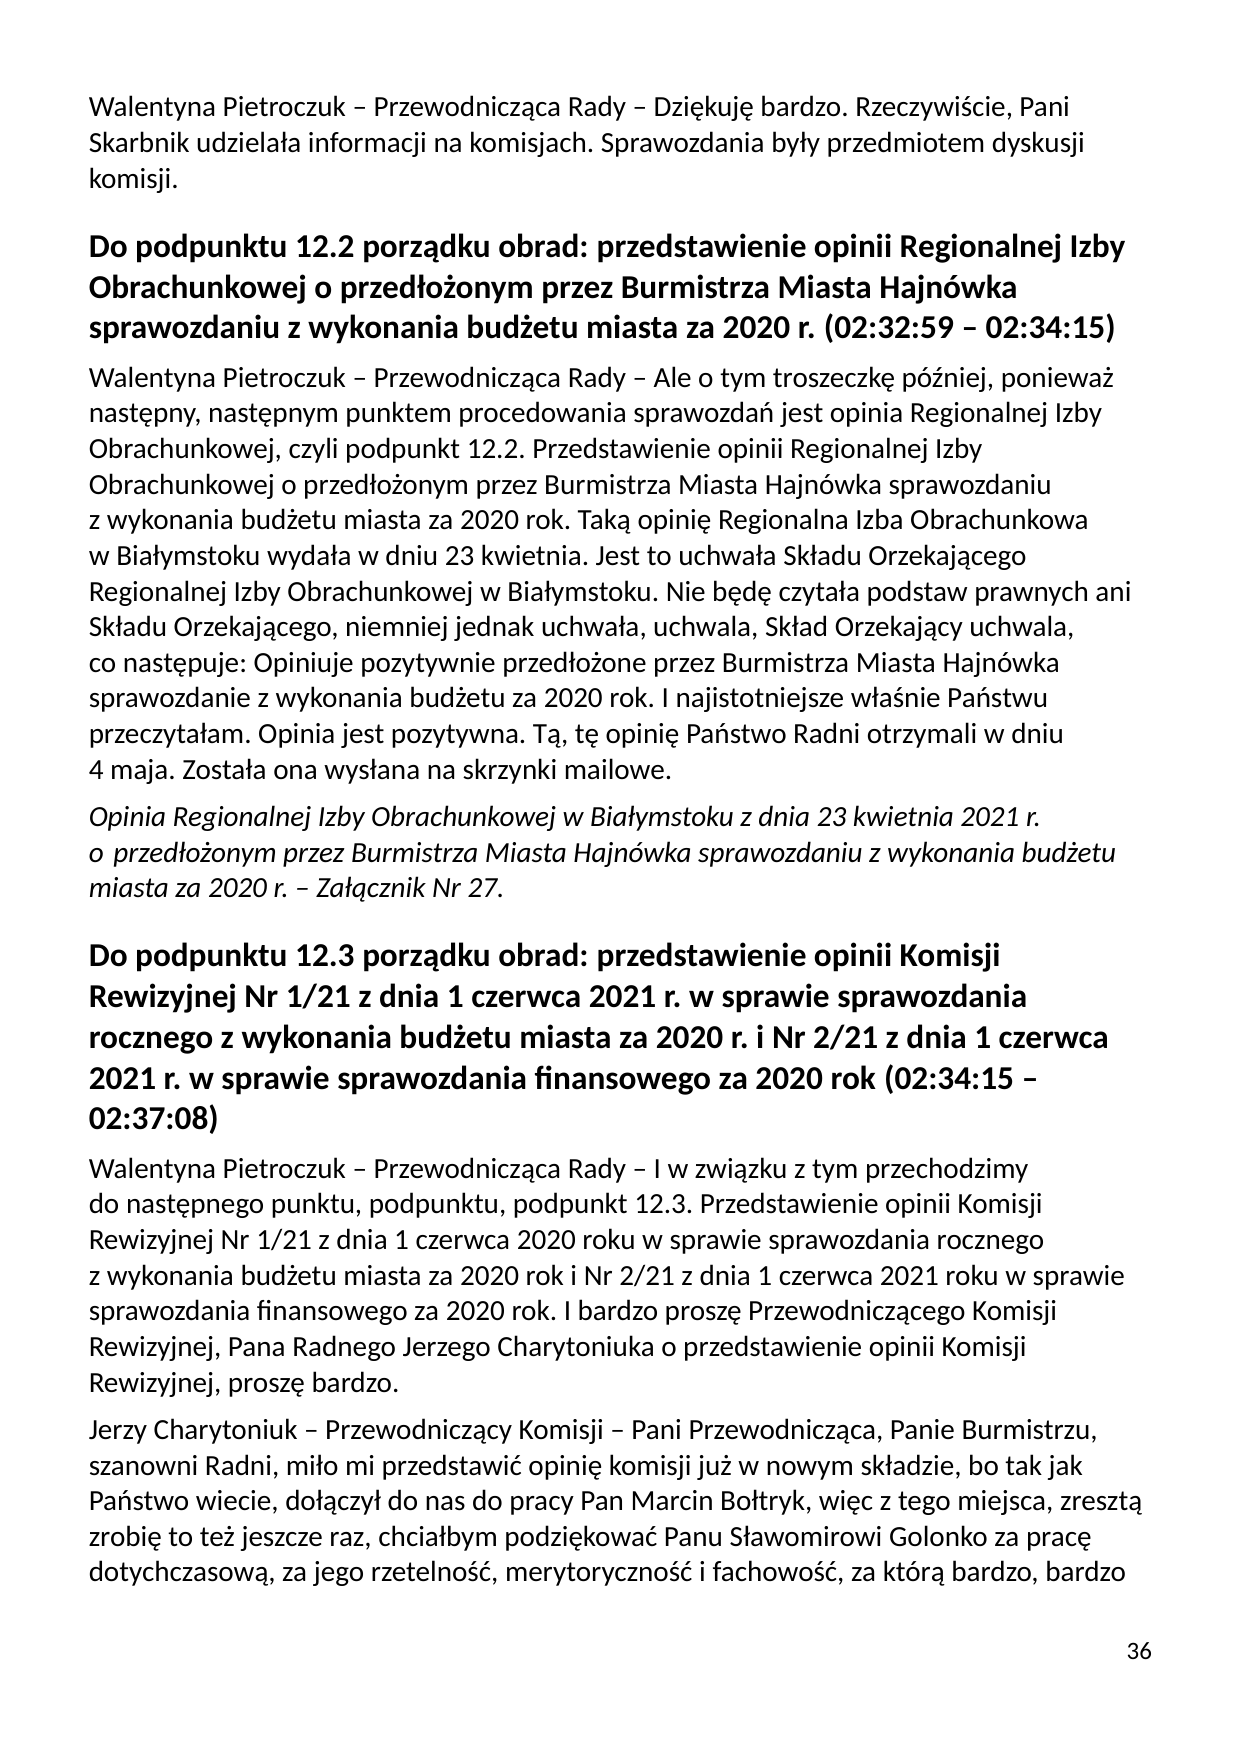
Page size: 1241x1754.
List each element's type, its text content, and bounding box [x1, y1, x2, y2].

text Walentyna Pietroczuk – Przewodnicząca Rady – Dziękuję bardzo. Rzeczywiście, Pani Skarbnik udzielała informacji na komisjach. Sprawozdania były przedmiotem dyskusji komisji. [88, 88, 1152, 195]
text Opinia Regionalnej Izby Obrachunkowej w Białymstoku z dnia 23 kwietnia 2021 r. o przedłożonym przez Burmistrza Miasta Hajnówka sprawozdaniu z wykonania budżetu miasta za 2020 r. – Załącznik Nr 27. [88, 798, 1152, 905]
text Jerzy Charytoniuk – Przewodniczący Komisji – Pani Przewodnicząca, Panie Burmistrzu, szanowni Radni, miło mi przedstawić opinię komisji już w nowym składzie, bo tak jak Państwo wiecie, dołączył do nas do pracy Pan Marcin Bołtryk, więc z tego miejsca, zresztą zrobię to też jeszcze raz, chciałbym podziękować Panu Sławomirowi Golonko za pracę dotychczasową, za jego rzetelność, merytoryczność i fachowość, za którą bardzo, bardzo [88, 1411, 1152, 1589]
subtitle Do podpunktu 12.3 porządku obrad: przedstawienie opinii Komisji Rewizyjnej Nr 1/21 z dnia 1 czerwca 2021 r. w sprawie sprawozdania rocznego z wykonania budżetu miasta za 2020 r. i Nr 2/21 z dnia 1 czerwca 2021 r. w sprawie sprawozdania finansowego za 2020 rok (02:34:15 – 02:37:08) [88, 934, 1152, 1138]
text Walentyna Pietroczuk – Przewodnicząca Rady – I w związku z tym przechodzimy do następnego punktu, podpunktu, podpunkt 12.3. Przedstawienie opinii Komisji Rewizyjnej Nr 1/21 z dnia 1 czerwca 2020 roku w sprawie sprawozdania rocznego z wykonania budżetu miasta za 2020 rok i Nr 2/21 z dnia 1 czerwca 2021 roku w sprawie sprawozdania finansowego za 2020 rok. I bardzo proszę Przewodniczącego Komisji Rewizyjnej, Pana Radnego Jerzego Charytoniuka o przedstawienie opinii Komisji Rewizyjnej, proszę bardzo. [88, 1150, 1152, 1399]
subtitle Do podpunktu 12.2 porządku obrad: przedstawienie opinii Regionalnej Izby Obrachunkowej o przedłożonym przez Burmistrza Miasta Hajnówka sprawozdaniu z wykonania budżetu miasta za 2020 r. (02:32:59 – 02:34:15) [88, 225, 1152, 347]
text Walentyna Pietroczuk – Przewodnicząca Rady – Ale o tym troszeczkę później, ponieważ następny, następnym punktem procedowania sprawozdań jest opinia Regionalnej Izby Obrachunkowej, czyli podpunkt 12.2. Przedstawienie opinii Regionalnej Izby Obrachunkowej o przedłożonym przez Burmistrza Miasta Hajnówka sprawozdaniu z wykonania budżetu miasta za 2020 rok. Taką opinię Regionalna Izba Obrachunkowa w Białymstoku wydała w dniu 23 kwietnia. Jest to uchwała Składu Orzekającego Regionalnej Izby Obrachunkowej w Białymstoku. Nie będę czytała podstaw prawnych ani Składu Orzekającego, niemniej jednak uchwała, uchwala, Skład Orzekający uchwala, co następuje: Opiniuje pozytywnie przedłożone przez Burmistrza Miasta Hajnówka sprawozdanie z wykonania budżetu za 2020 rok. I najistotniejsze właśnie Państwu przeczytałam. Opinia jest pozytywna. Tą, tę opinię Państwo Radni otrzymali w dniu 4 maja. Została ona wysłana na skrzynki mailowe. [88, 359, 1152, 786]
